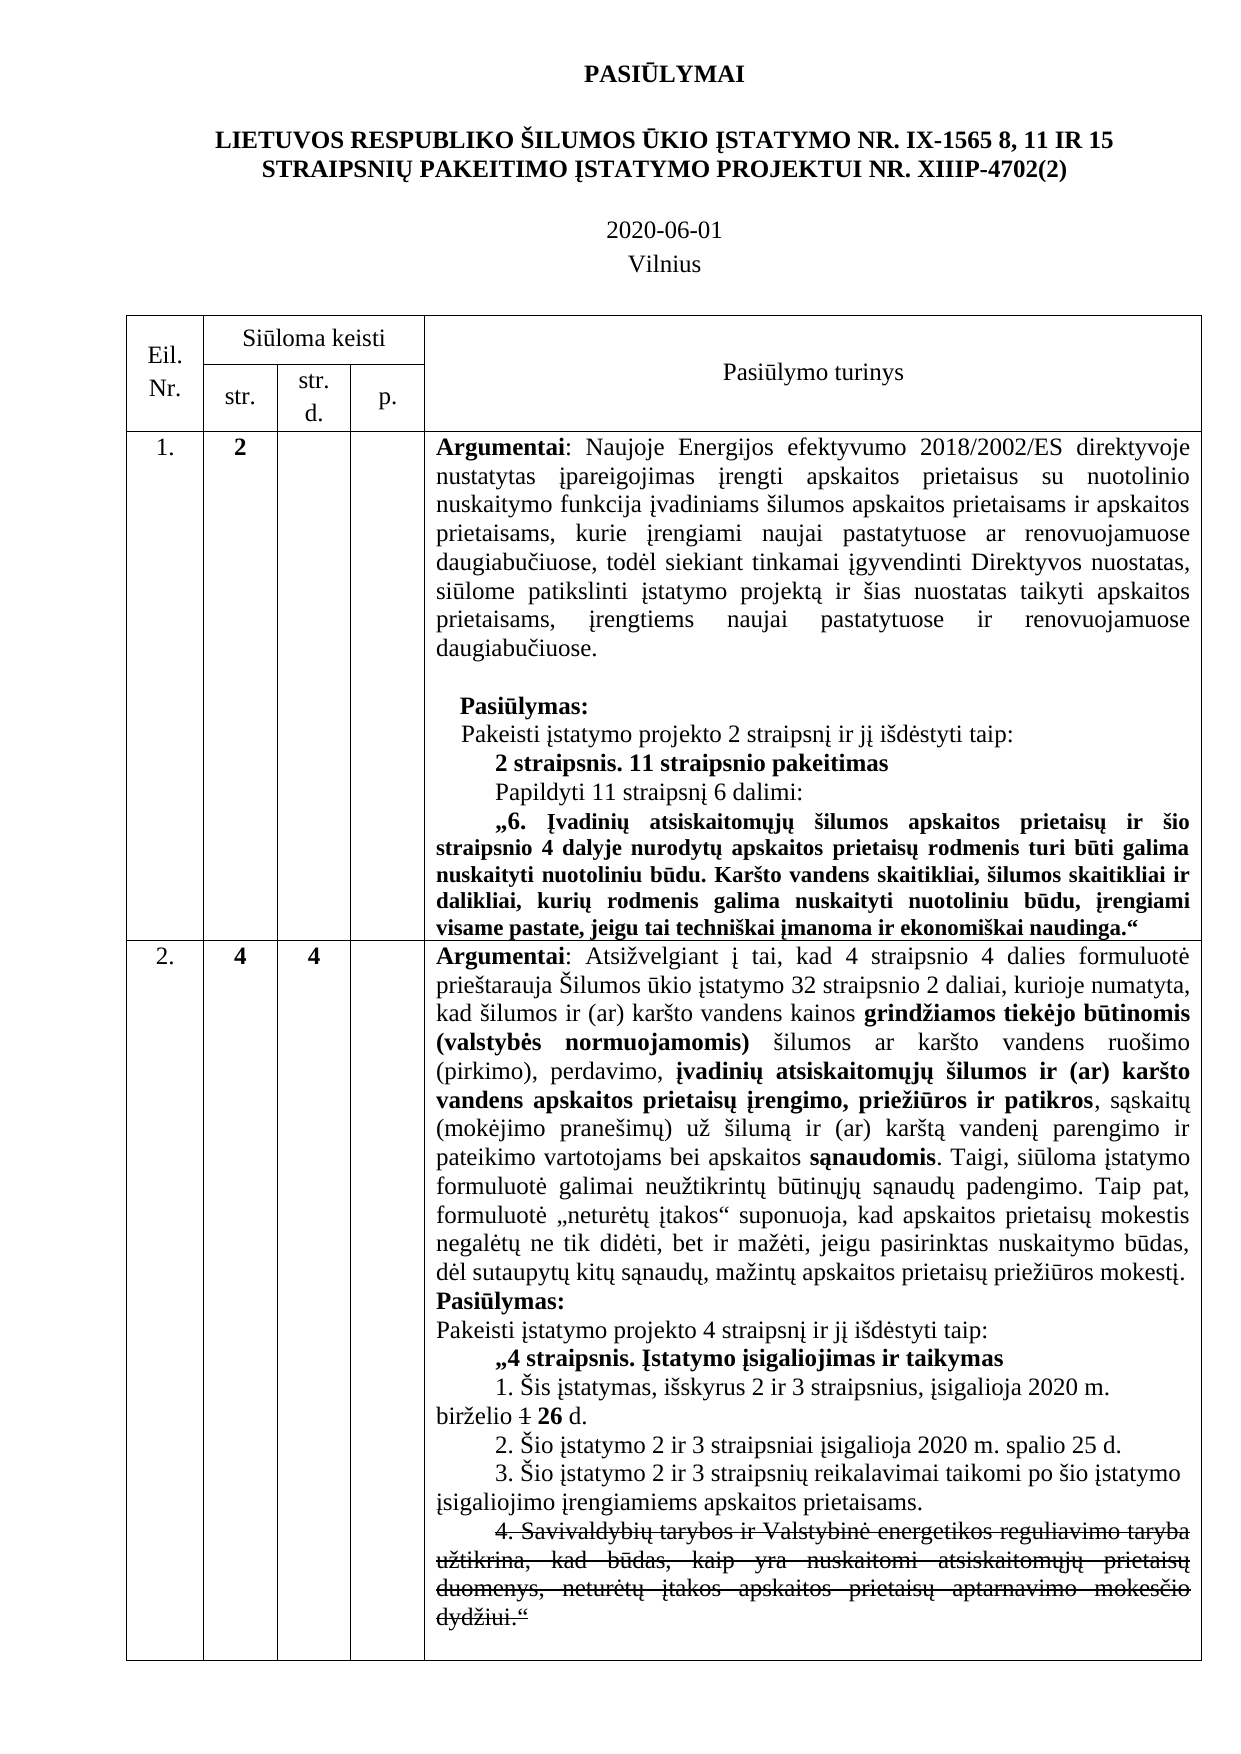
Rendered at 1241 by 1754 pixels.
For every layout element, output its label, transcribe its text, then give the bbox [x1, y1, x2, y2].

text PASIŪLYMAI [177, 59, 1152, 88]
text LIETUVOS RESPUBLIKO ŠILUMOS ŪKIO ĮSTATYMO NR. IX-1565 8, 11 IR 15 STRAIPSNIŲ PAKEITIMO ĮSTATYMO PROJEKTUI NR. XIIIP-4702(2) [177, 125, 1152, 183]
table_cell 4 [278, 941, 350, 1660]
table_cell Argumentai: Atsižvelgiant į tai, kad 4 straipsnio 4 dalies formuluotė prieštarauja Šilumos ūkio įstatymo 32 straipsnio 2 daliai, kurioje numatyta, kad šilumos ir (ar) karšto vandens kainos grindžiamos tiekėjo būtinomis (valstybės normuojamomis) šilumos ar karšto vandens ruošimo (pirkimo), perdavimo, įvadinių atsiskaitomųjų šilumos ir (ar) karšto vandens apskaitos prietaisų įrengimo, priežiūros ir patikros, sąskaitų (mokėjimo pranešimų) už šilumą ir (ar) karštą vandenį parengimo ir pateikimo vartotojams bei apskaitos sąnaudomis. Taigi, siūloma įstatymo formuluotė galimai neužtikrintų būtinųjų sąnaudų padengimo. Taip pat, formuluotė „neturėtų įtakos“ suponuoja, kad apskaitos prietaisų mokestis negalėtų ne tik didėti, bet ir mažėti, jeigu pasirinktas nuskaitymo būdas, dėl sutaupytų kitų sąnaudų, mažintų apskaitos prietaisų priežiūros mokestį. Pasiūlymas: Pakeisti įstatymo projekto 4 straipsnį ir jį išdėstyti taip: „4 straipsnis. Įstatymo įsigaliojimas ir taikymas 1. Šis įstatymas, išskyrus 2 ir 3 straipsnius, įsigalioja 2020 m. birželio 1 26 d. 2. Šio įstatymo 2 ir 3 straipsniai įsigalioja 2020 m. spalio 25 d. 3. Šio įstatymo 2 ir 3 straipsnių reikalavimai taikomi po šio įstatymo įsigaliojimo įrengiamiems apskaitos prietaisams. 4. Savivaldybių tarybos ir Valstybinė energetikos reguliavimo taryba užtikrina, kad būdas, kaip yra nuskaitomi atsiskaitomųjų prietaisų duomenys, neturėtų įtakos apskaitos prietaisų aptarnavimo mokesčio dydžiui.“ [425, 941, 1201, 1660]
table_cell 1. [127, 432, 203, 940]
text Vilnius [177, 249, 1152, 277]
table_cell 2 [204, 432, 277, 940]
table_cell [351, 941, 424, 1660]
table_header Eil. Nr. [127, 316, 203, 431]
table_cell str. [204, 365, 277, 431]
table_cell Argumentai: Naujoje Energijos efektyvumo 2018/2002/ES direktyvoje nustatytas įpareigojimas įrengti apskaitos prietaisus su nuotolinio nuskaitymo funkcija įvadiniams šilumos apskaitos prietaisams ir apskaitos prietaisams, kurie įrengiami naujai pastatytuose ar renovuojamuose daugiabučiuose, todėl siekiant tinkamai įgyvendinti Direktyvos nuostatas, siūlome patikslinti įstatymo projektą ir šias nuostatas taikyti apskaitos prietaisams, įrengtiems naujai pastatytuose ir renovuojamuose daugiabučiuose. Pasiūlymas: Pakeisti įstatymo projekto 2 straipsnį ir jį išdėstyti taip: 2 straipsnis. 11 straipsnio pakeitimas Papildyti 11 straipsnį 6 dalimi: „6. Įvadinių atsiskaitomųjų šilumos apskaitos prietaisų ir šio straipsnio 4 dalyje nurodytų apskaitos prietaisų rodmenis turi būti galima nuskaityti nuotoliniu būdu. Karšto vandens skaitikliai, šilumos skaitikliai ir dalikliai, kurių rodmenis galima nuskaityti nuotoliniu būdu, įrengiami visame pastate, jeigu tai techniškai įmanoma ir ekonomiškai naudinga.“ [425, 432, 1201, 940]
table_header Siūloma keisti [204, 316, 424, 364]
table_cell 4 [204, 941, 277, 1660]
table_cell p. [351, 365, 424, 431]
table_cell [278, 432, 350, 940]
table_cell str. d. [278, 365, 350, 431]
table_header Pasiūlymo turinys [425, 316, 1201, 431]
text 2020-06-01 [177, 216, 1152, 244]
table_cell 2. [127, 941, 203, 1660]
table_cell [351, 432, 424, 940]
